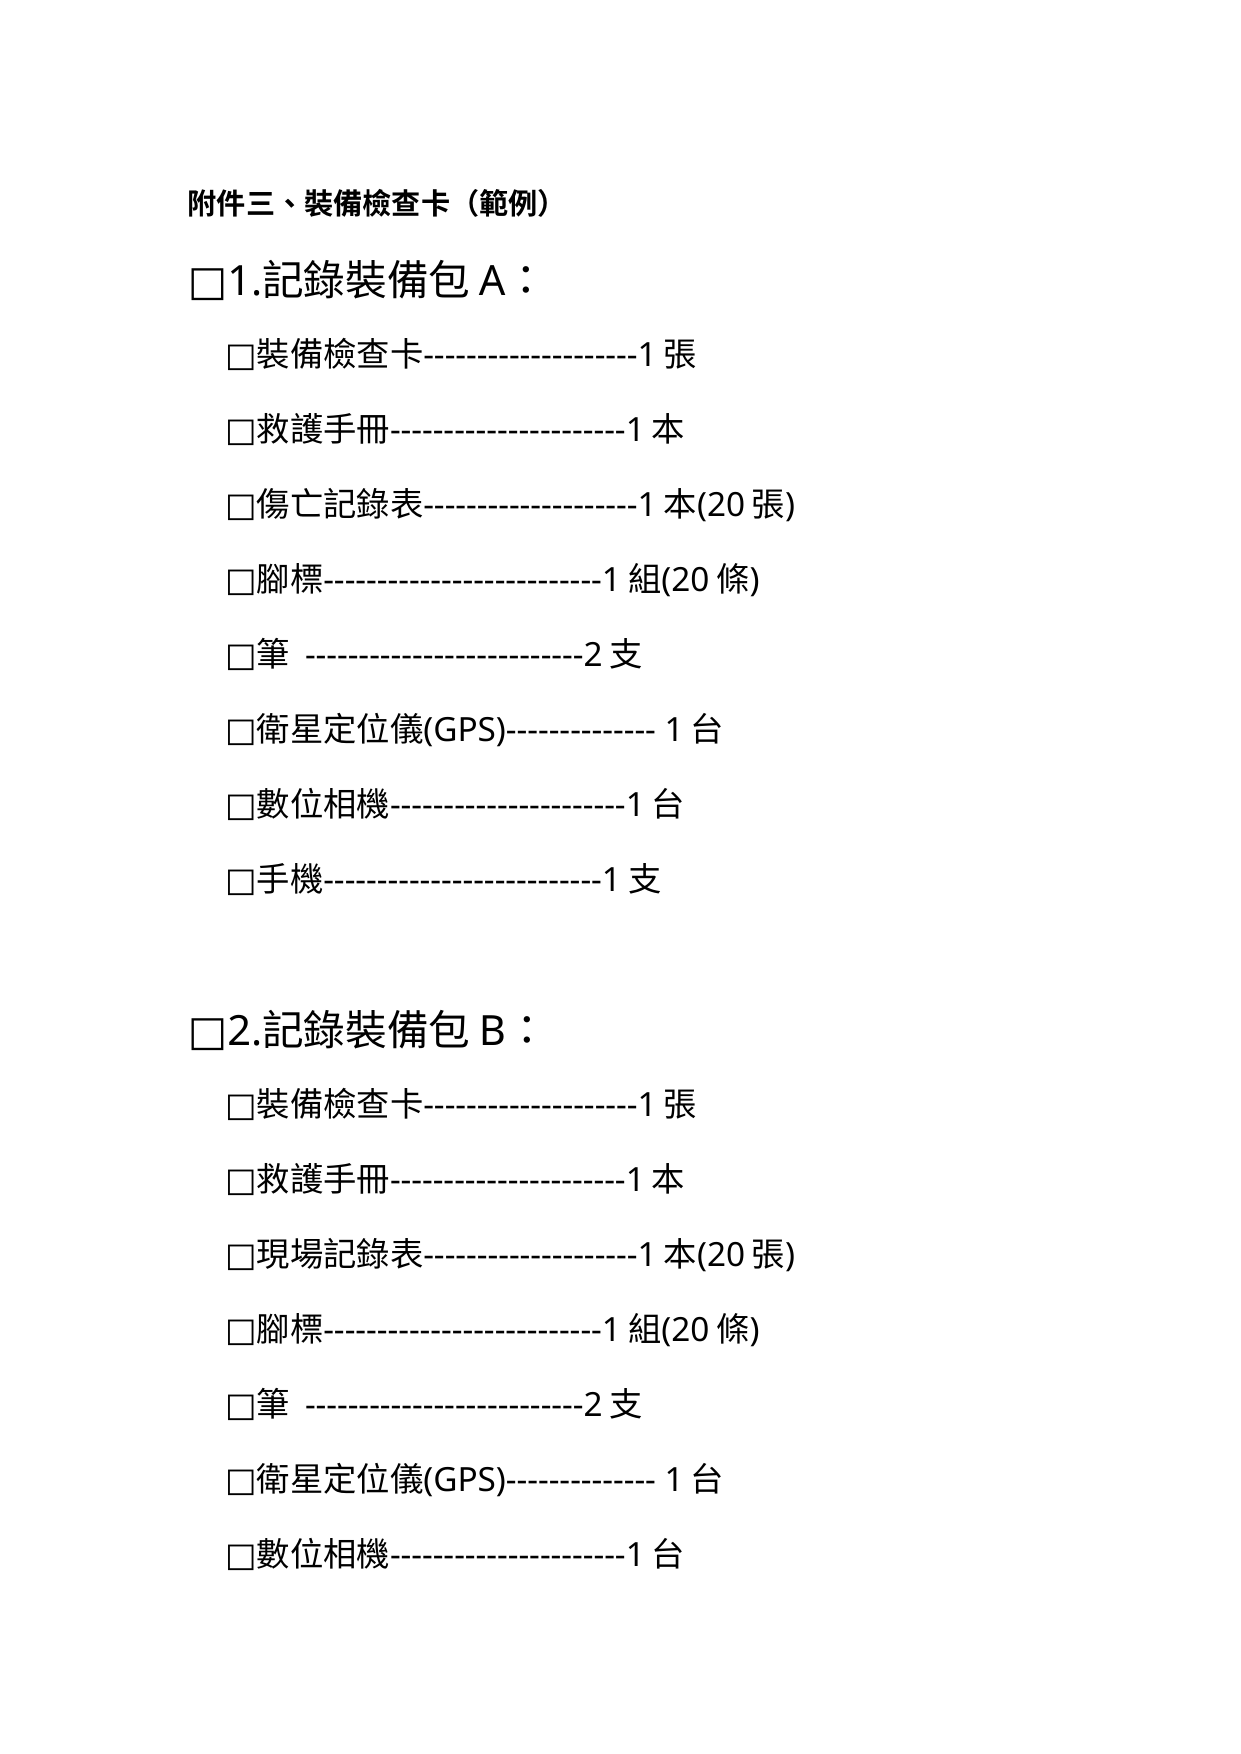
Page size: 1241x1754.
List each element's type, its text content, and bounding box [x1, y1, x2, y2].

text □腳標--------------------------1組(20條) [225, 1289, 1053, 1364]
text □救護手冊----------------------1本 [225, 1139, 1053, 1214]
text □2.記錄裝備包B： [188, 989, 1053, 1064]
text □筆 --------------------------2支 [225, 614, 1053, 689]
text □數位相機----------------------1台 [225, 764, 1053, 839]
text □數位相機----------------------1台 [225, 1514, 1053, 1589]
text □手機--------------------------1支 [225, 839, 1053, 914]
text □腳標--------------------------1組(20條) [225, 539, 1053, 614]
text □筆 --------------------------2支 [225, 1364, 1053, 1439]
text □1.記錄裝備包A： [188, 239, 1053, 314]
text □裝備檢查卡--------------------1張 [225, 1064, 1053, 1139]
text □救護手冊----------------------1本 [225, 389, 1053, 464]
text □裝備檢查卡--------------------1張 [225, 314, 1053, 389]
text □傷亡記錄表--------------------1本(20張) [225, 464, 1053, 539]
text □現場記錄表--------------------1本(20張) [225, 1214, 1053, 1289]
text □衛星定位儀(GPS)-------------- 1台 [225, 1439, 1053, 1514]
text □衛星定位儀(GPS)-------------- 1台 [225, 689, 1053, 764]
text 附件三、裝備檢查卡（範例） [187, 164, 1053, 239]
